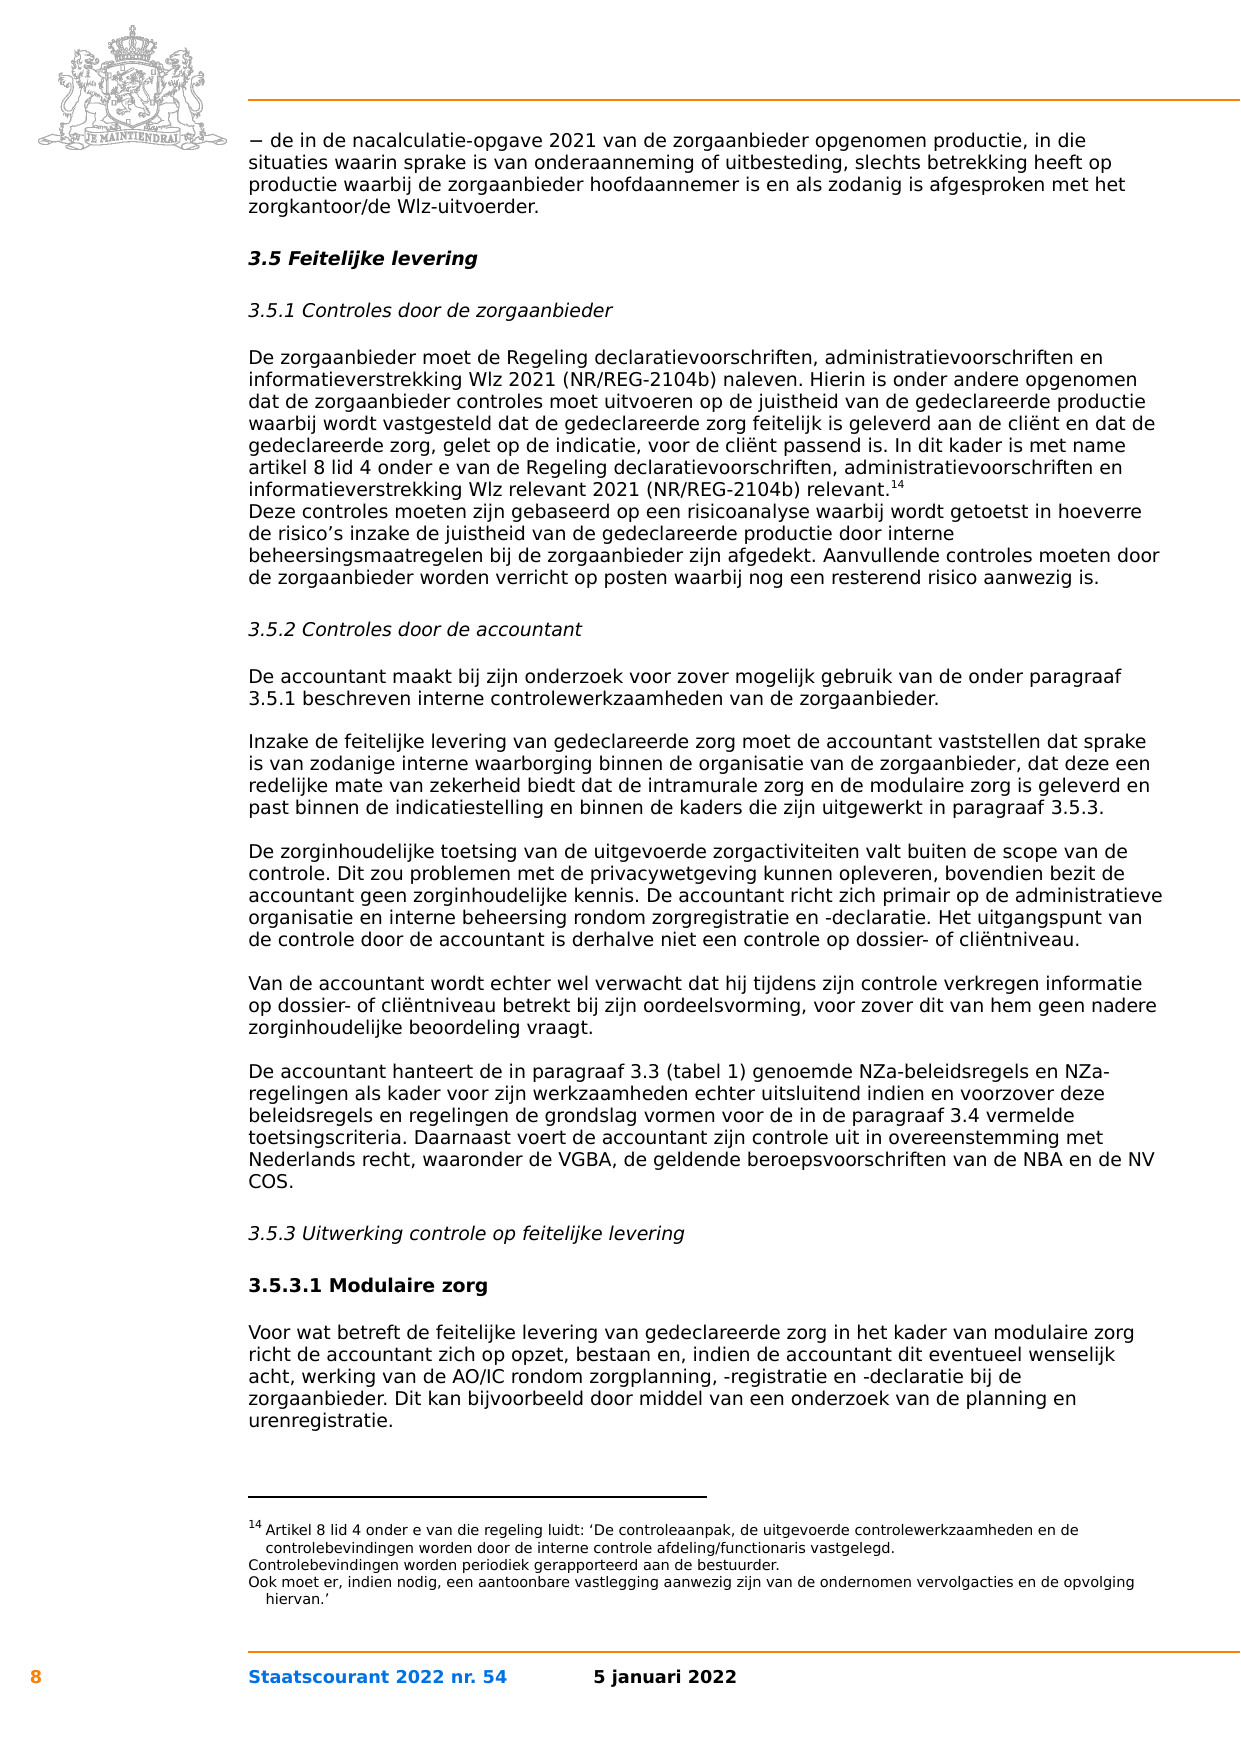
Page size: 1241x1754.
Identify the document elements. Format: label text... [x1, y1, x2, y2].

subtitle 3.5.3 Uitwerking controle op feitelijke levering [248, 1223, 1163, 1244]
subtitle 3.5 Feitelijke levering [248, 248, 1163, 270]
text Controlebevindingen worden periodiek gerapporteerd aan de bestuurder. [248, 1557, 1163, 1574]
picture [38, 25, 227, 150]
text − de in de nacalculatie-opgave 2021 van de zorgaanbieder opgenomen productie, in die situaties waarin sprake is van onderaanneming of uitbesteding, slechts betrekking heeft op productie waarbij de zorgaanbieder hoofdaannemer is en als zodanig is afgesproken met het zorgkantoor/de Wlz-uitvoerder. [248, 130, 1163, 218]
text De zorginhoudelijke toetsing van de uitgevoerde zorgactiviteiten valt buiten de scope van de controle. Dit zou problemen met de privacywetgeving kunnen opleveren, bovendien bezit de accountant geen zorginhoudelijke kennis. De accountant richt zich primair op de administratieve organisatie en interne beheersing rondom zorgregistratie en -declaratie. Het uitgangspunt van de controle door de accountant is derhalve niet een controle op dossier- of cliëntniveau. [248, 841, 1163, 951]
text Van de accountant wordt echter wel verwacht dat hij tijdens zijn controle verkregen informatie op dossier- of cliëntniveau betrekt bij zijn oordeelsvorming, voor zover dit van hem geen nadere zorginhoudelijke beoordeling vraagt. [248, 973, 1163, 1039]
text Ook moet er, indien nodig, een aantoonbare vastlegging aanwezig zijn van de ondernomen vervolgacties en de opvolging hiervan.’ [248, 1574, 1163, 1608]
subtitle 3.5.3.1 Modulaire zorg [248, 1274, 1163, 1297]
text Inzake de feitelijke levering van gedeclareerde zorg moet de accountant vaststellen dat sprake is van zodanige interne waarborging binnen de organisatie van de zorgaanbieder, dat deze een redelijke mate van zekerheid biedt dat de intramurale zorg en de modulaire zorg is geleverd en past binnen de indicatiestelling en binnen de kaders die zijn uitgewerkt in paragraaf 3.5.3. [248, 731, 1163, 819]
text Artikel 8 lid 4 onder e van die regeling luidt: ‘De controleaanpak, de uitgevoerde controlewerkzaamheden en de controlebevindingen worden door de interne controle afdeling/functionaris vastgelegd. [248, 1518, 1163, 1557]
text De accountant maakt bij zijn onderzoek voor zover mogelijk gebruik van de onder paragraaf 3.5.1 beschreven interne controlewerkzaamheden van de zorgaanbieder. [248, 666, 1163, 709]
text De zorgaanbieder moet de Regeling declaratievoorschriften, administratievoorschriften en informatieverstrekking Wlz 2021 (NR/REG-2104b) naleven. Hierin is onder andere opgenomen dat de zorgaanbieder controles moet uitvoeren op de juistheid van de gedeclareerde productie waarbij wordt vastgesteld dat de gedeclareerde zorg feitelijk is geleverd aan de cliënt en dat de gedeclareerde zorg, gelet op de indicatie, voor de cliënt passend is. In dit kader is met name artikel 8 lid 4 onder e van de Regeling declaratievoorschriften, administratievoorschriften en informatieverstrekking Wlz relevant 2021 (NR/REG-2104b) relevant. [248, 347, 1163, 501]
text De accountant hanteert de in paragraaf 3.3 (tabel 1) genoemde NZa-beleidsregels en NZa-regelingen als kader voor zijn werkzaamheden echter uitsluitend indien en voorzover deze beleidsregels en regelingen de grondslag vormen voor de in de paragraaf 3.4 vermelde toetsingscriteria. Daarnaast voert de accountant zijn controle uit in overeenstemming met Nederlands recht, waaronder de VGBA, de geldende beroepsvoorschriften van de NBA en de NV COS. [248, 1061, 1163, 1193]
subtitle 3.5.1 Controles door de zorgaanbieder [248, 300, 1163, 322]
subtitle 3.5.2 Controles door de accountant [248, 618, 1163, 641]
text Voor wat betreft de feitelijke levering van gedeclareerde zorg in het kader van modulaire zorg richt de accountant zich op opzet, bestaan en, indien de accountant dit eventueel wenselijk acht, werking van de AO/IC rondom zorgplanning, -registratie en -declaratie bij de zorgaanbieder. Dit kan bijvoorbeeld door middel van een onderzoek van de planning en urenregistratie. [248, 1322, 1163, 1431]
text Deze controles moeten zijn gebaseerd op een risicoanalyse waarbij wordt getoetst in hoeverre de risico’s inzake de juistheid van de gedeclareerde productie door interne beheersingsmaatregelen bij de zorgaanbieder zijn afgedekt. Aanvullende controles moeten door de zorgaanbieder worden verricht op posten waarbij nog een resterend risico aanwezig is. [248, 501, 1163, 588]
